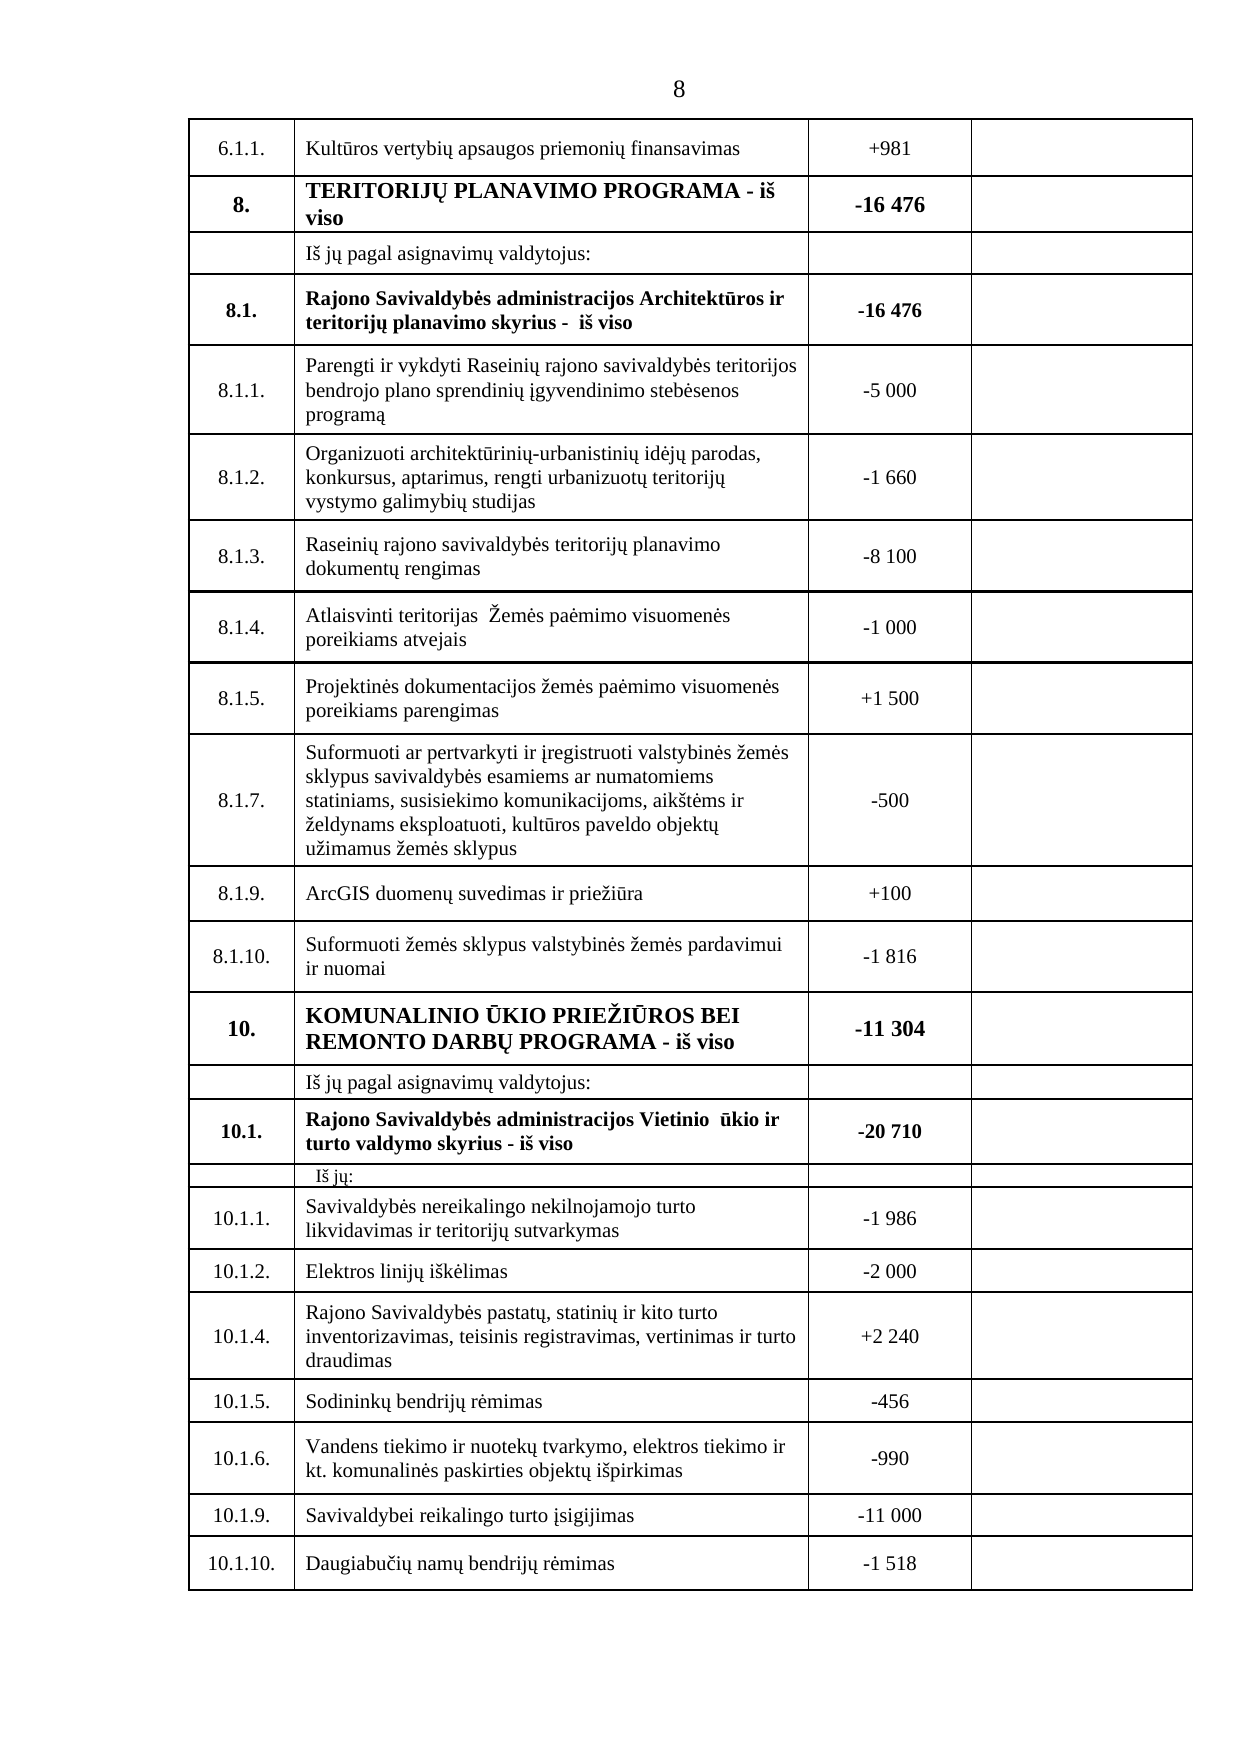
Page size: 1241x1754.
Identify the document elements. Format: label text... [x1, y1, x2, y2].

table_cell [809, 1066, 971, 1097]
table_cell [972, 1165, 1192, 1186]
table_cell [972, 521, 1192, 590]
table_cell Rajono Savivaldybės pastatų, statinių ir kito turto inventorizavimas, teisinis registravimas, vertinimas ir turto draudimas [295, 1293, 808, 1378]
table_cell 10.1.1. [190, 1188, 294, 1248]
table_cell [972, 664, 1192, 733]
table_cell -1 660 [809, 435, 971, 519]
table_cell Sodininkų bendrijų rėmimas [295, 1380, 808, 1421]
table_cell [972, 346, 1192, 433]
table_cell -1 000 [809, 593, 971, 661]
table_cell [972, 867, 1192, 919]
table_cell [972, 435, 1192, 519]
table_cell 6.1.1. [190, 120, 294, 175]
table_cell 8.1.7. [190, 735, 294, 865]
table_cell [972, 922, 1192, 991]
table_cell Atlaisvinti teritorijas Žemės paėmimo visuomenės poreikiams atvejais [295, 593, 808, 661]
table_cell [972, 1188, 1192, 1248]
table_cell 8.1. [190, 275, 294, 344]
table_cell [972, 1250, 1192, 1291]
table_cell -1 816 [809, 922, 971, 991]
table_cell [809, 233, 971, 273]
table_cell 8.1.5. [190, 664, 294, 733]
table_cell -500 [809, 735, 971, 865]
table_cell [972, 177, 1192, 231]
table_cell Suformuoti žemės sklypus valstybinės žemės pardavimui ir nuomai [295, 922, 808, 991]
table_cell Suformuoti ar pertvarkyti ir įregistruoti valstybinės žemės sklypus savivaldybės esamiems ar numatomiems statiniams, susisiekimo komunikacijoms, aikštėms ir želdynams eksploatuoti, kultūros paveldo objektų užimamus žemės sklypus [295, 735, 808, 865]
table_cell KOMUNALINIO ŪKIO PRIEŽIŪROS BEI REMONTO DARBŲ PROGRAMA - iš viso [295, 993, 808, 1064]
table_cell [972, 120, 1192, 175]
table_cell 10. [190, 993, 294, 1064]
table_cell Savivaldybės nereikalingo nekilnojamojo turto likvidavimas ir teritorijų sutvarkymas [295, 1188, 808, 1248]
table_cell 8.1.9. [190, 867, 294, 919]
table_cell -11 000 [809, 1495, 971, 1535]
table_cell -8 100 [809, 521, 971, 590]
table_cell [972, 1066, 1192, 1097]
table_cell +2 240 [809, 1293, 971, 1378]
table_cell 10.1.9. [190, 1495, 294, 1535]
table_cell -1 986 [809, 1188, 971, 1248]
table_cell -11 304 [809, 993, 971, 1064]
table_cell [972, 593, 1192, 661]
table_cell +100 [809, 867, 971, 919]
table_cell [972, 735, 1192, 865]
table_cell -20 710 [809, 1100, 971, 1163]
table_cell 8.1.1. [190, 346, 294, 433]
table_cell Rajono Savivaldybės administracijos Vietinio ūkio ir turto valdymo skyrius - iš viso [295, 1100, 808, 1163]
table_cell -990 [809, 1423, 971, 1492]
table_cell [972, 1293, 1192, 1378]
table_cell +1 500 [809, 664, 971, 733]
table_cell Kultūros vertybių apsaugos priemonių finansavimas [295, 120, 808, 175]
table_cell 10.1.10. [190, 1537, 294, 1589]
table_cell -1 518 [809, 1537, 971, 1589]
table_cell [972, 1380, 1192, 1421]
table_cell Raseinių rajono savivaldybės teritorijų planavimo dokumentų rengimas [295, 521, 808, 590]
table_cell 10.1. [190, 1100, 294, 1163]
table_cell [972, 1495, 1192, 1535]
table_cell 10.1.2. [190, 1250, 294, 1291]
table_cell [190, 1066, 294, 1097]
table_cell ArcGIS duomenų suvedimas ir priežiūra [295, 867, 808, 919]
table_cell [190, 1165, 294, 1186]
table_cell -2 000 [809, 1250, 971, 1291]
table_cell [972, 993, 1192, 1064]
table_cell [972, 1100, 1192, 1163]
table_cell TERITORIJŲ PLANAVIMO PROGRAMA - iš viso [295, 177, 808, 231]
table_cell Organizuoti architektūrinių-urbanistinių idėjų parodas, konkursus, aptarimus, rengti urbanizuotų teritorijų vystymo galimybių studijas [295, 435, 808, 519]
table_cell 8.1.10. [190, 922, 294, 991]
table_cell Savivaldybei reikalingo turto įsigijimas [295, 1495, 808, 1535]
table_cell 8.1.4. [190, 593, 294, 661]
table_cell -456 [809, 1380, 971, 1421]
table_cell +981 [809, 120, 971, 175]
table_cell Iš jų pagal asignavimų valdytojus: [295, 1066, 808, 1097]
table_cell Rajono Savivaldybės administracijos Architektūros ir teritorijų planavimo skyrius - iš viso [295, 275, 808, 344]
table_cell 8.1.2. [190, 435, 294, 519]
table_cell [972, 233, 1192, 273]
table_cell [972, 1537, 1192, 1589]
table_cell Projektinės dokumentacijos žemės paėmimo visuomenės poreikiams parengimas [295, 664, 808, 733]
table_cell [809, 1165, 971, 1186]
table_cell 8. [190, 177, 294, 231]
table_cell Elektros linijų iškėlimas [295, 1250, 808, 1291]
table_cell 8.1.3. [190, 521, 294, 590]
table_cell Parengti ir vykdyti Raseinių rajono savivaldybės teritorijos bendrojo plano sprendinių įgyvendinimo stebėsenos programą [295, 346, 808, 433]
table_cell 10.1.6. [190, 1423, 294, 1492]
table_cell [972, 275, 1192, 344]
table_cell -16 476 [809, 177, 971, 231]
table_cell Iš jų: [295, 1165, 808, 1186]
table_cell -16 476 [809, 275, 971, 344]
table_cell Daugiabučių namų bendrijų rėmimas [295, 1537, 808, 1589]
table_cell 10.1.5. [190, 1380, 294, 1421]
table_cell [190, 233, 294, 273]
table_cell -5 000 [809, 346, 971, 433]
table_cell [972, 1423, 1192, 1492]
table_cell Vandens tiekimo ir nuotekų tvarkymo, elektros tiekimo ir kt. komunalinės paskirties objektų išpirkimas [295, 1423, 808, 1492]
table_cell Iš jų pagal asignavimų valdytojus: [295, 233, 808, 273]
table_cell 10.1.4. [190, 1293, 294, 1378]
